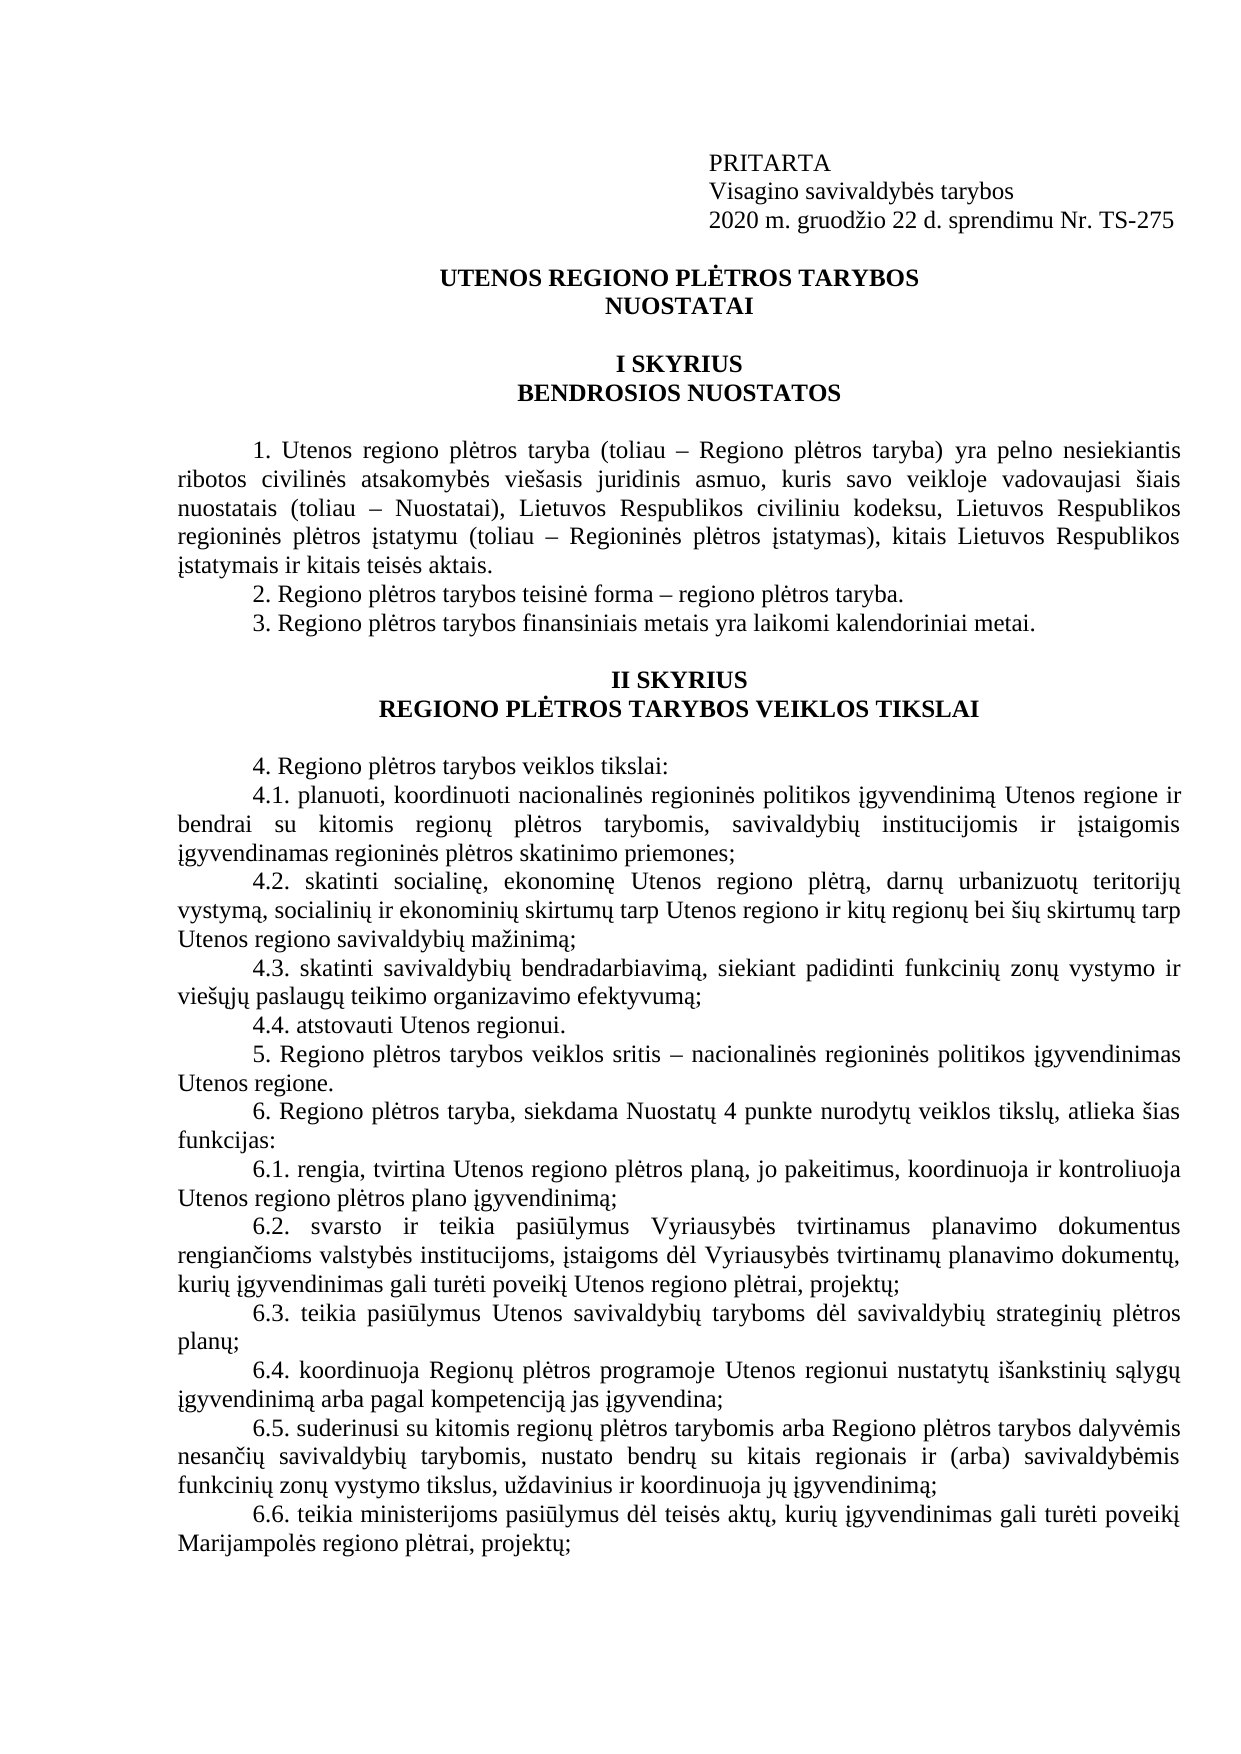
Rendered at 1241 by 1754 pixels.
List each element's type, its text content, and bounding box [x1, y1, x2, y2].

text UTENOS REGIONO PLĖTROS TARYBOS [177, 263, 1181, 291]
text Visagino savivaldybės tarybos [709, 176, 1181, 205]
text II SKYRIUS [177, 665, 1181, 694]
text REGIONO PLĖTROS TARYBOS VEIKLOS TIKSLAI [177, 694, 1181, 723]
text 6. Regiono plėtros taryba, siekdama Nuostatų 4 punkte nurodytų veiklos tikslų, atlieka šias funkcijas: [177, 1096, 1181, 1154]
text 4.3. skatinti savivaldybių bendradarbiavimą, siekiant padidinti funkcinių zonų vystymo ir viešųjų paslaugų teikimo organizavimo efektyvumą; [177, 953, 1181, 1010]
text 4.1. planuoti, koordinuoti nacionalinės regioninės politikos įgyvendinimą Utenos regione ir bendrai su kitomis regionų plėtros tarybomis, savivaldybių institucijomis ir įstaigomis įgyvendinamas regioninės plėtros skatinimo priemones; [177, 780, 1181, 866]
text 4. Regiono plėtros tarybos veiklos tikslai: [177, 751, 1181, 780]
text 1. Utenos regiono plėtros taryba (toliau – Regiono plėtros taryba) yra pelno nesiekiantis ribotos civilinės atsakomybės viešasis juridinis asmuo, kuris savo veikloje vadovaujasi šiais nuostatais (toliau – Nuostatai), Lietuvos Respublikos civiliniu kodeksu, Lietuvos Respublikos regioninės plėtros įstatymu (toliau – Regioninės plėtros įstatymas), kitais Lietuvos Respublikos įstatymais ir kitais teisės aktais. [177, 435, 1181, 579]
text BENDROSIOS NUOSTATOS [177, 378, 1181, 406]
text 2020 m. gruodžio 22 d. sprendimu Nr. TS-275 [709, 205, 1181, 234]
text PRITARTA [709, 148, 1181, 176]
text 6.5. suderinusi su kitomis regionų plėtros tarybomis arba Regiono plėtros tarybos dalyvėmis nesančių savivaldybių tarybomis, nustato bendrų su kitais regionais ir (arba) savivaldybėmis funkcinių zonų vystymo tikslus, uždavinius ir koordinuoja jų įgyvendinimą; [177, 1413, 1181, 1499]
text 3. Regiono plėtros tarybos finansiniais metais yra laikomi kalendoriniai metai. [177, 608, 1181, 636]
text 6.3. teikia pasiūlymus Utenos savivaldybių taryboms dėl savivaldybių strateginių plėtros planų; [177, 1298, 1181, 1355]
text 6.2. svarsto ir teikia pasiūlymus Vyriausybės tvirtinamus planavimo dokumentus rengiančioms valstybės institucijoms, įstaigoms dėl Vyriausybės tvirtinamų planavimo dokumentų, kurių įgyvendinimas gali turėti poveikį Utenos regiono plėtrai, projektų; [177, 1211, 1181, 1298]
text 4.4. atstovauti Utenos regionui. [177, 1010, 1181, 1039]
text NUOSTATAI [177, 291, 1181, 320]
text 4.2. skatinti socialinę, ekonominę Utenos regiono plėtrą, darnų urbanizuotų teritorijų vystymą, socialinių ir ekonominių skirtumų tarp Utenos regiono ir kitų regionų bei šių skirtumų tarp Utenos regiono savivaldybių mažinimą; [177, 866, 1181, 953]
text 6.6. teikia ministerijoms pasiūlymus dėl teisės aktų, kurių įgyvendinimas gali turėti poveikį Marijampolės regiono plėtrai, projektų; [177, 1499, 1181, 1556]
text 2. Regiono plėtros tarybos teisinė forma – regiono plėtros taryba. [177, 579, 1181, 608]
text I SKYRIUS [177, 349, 1181, 378]
text 5. Regiono plėtros tarybos veiklos sritis – nacionalinės regioninės politikos įgyvendinimas Utenos regione. [177, 1039, 1181, 1096]
text 6.1. rengia, tvirtina Utenos regiono plėtros planą, jo pakeitimus, koordinuoja ir kontroliuoja Utenos regiono plėtros plano įgyvendinimą; [177, 1154, 1181, 1211]
text 6.4. koordinuoja Regionų plėtros programoje Utenos regionui nustatytų išankstinių sąlygų įgyvendinimą arba pagal kompetenciją jas įgyvendina; [177, 1355, 1181, 1413]
